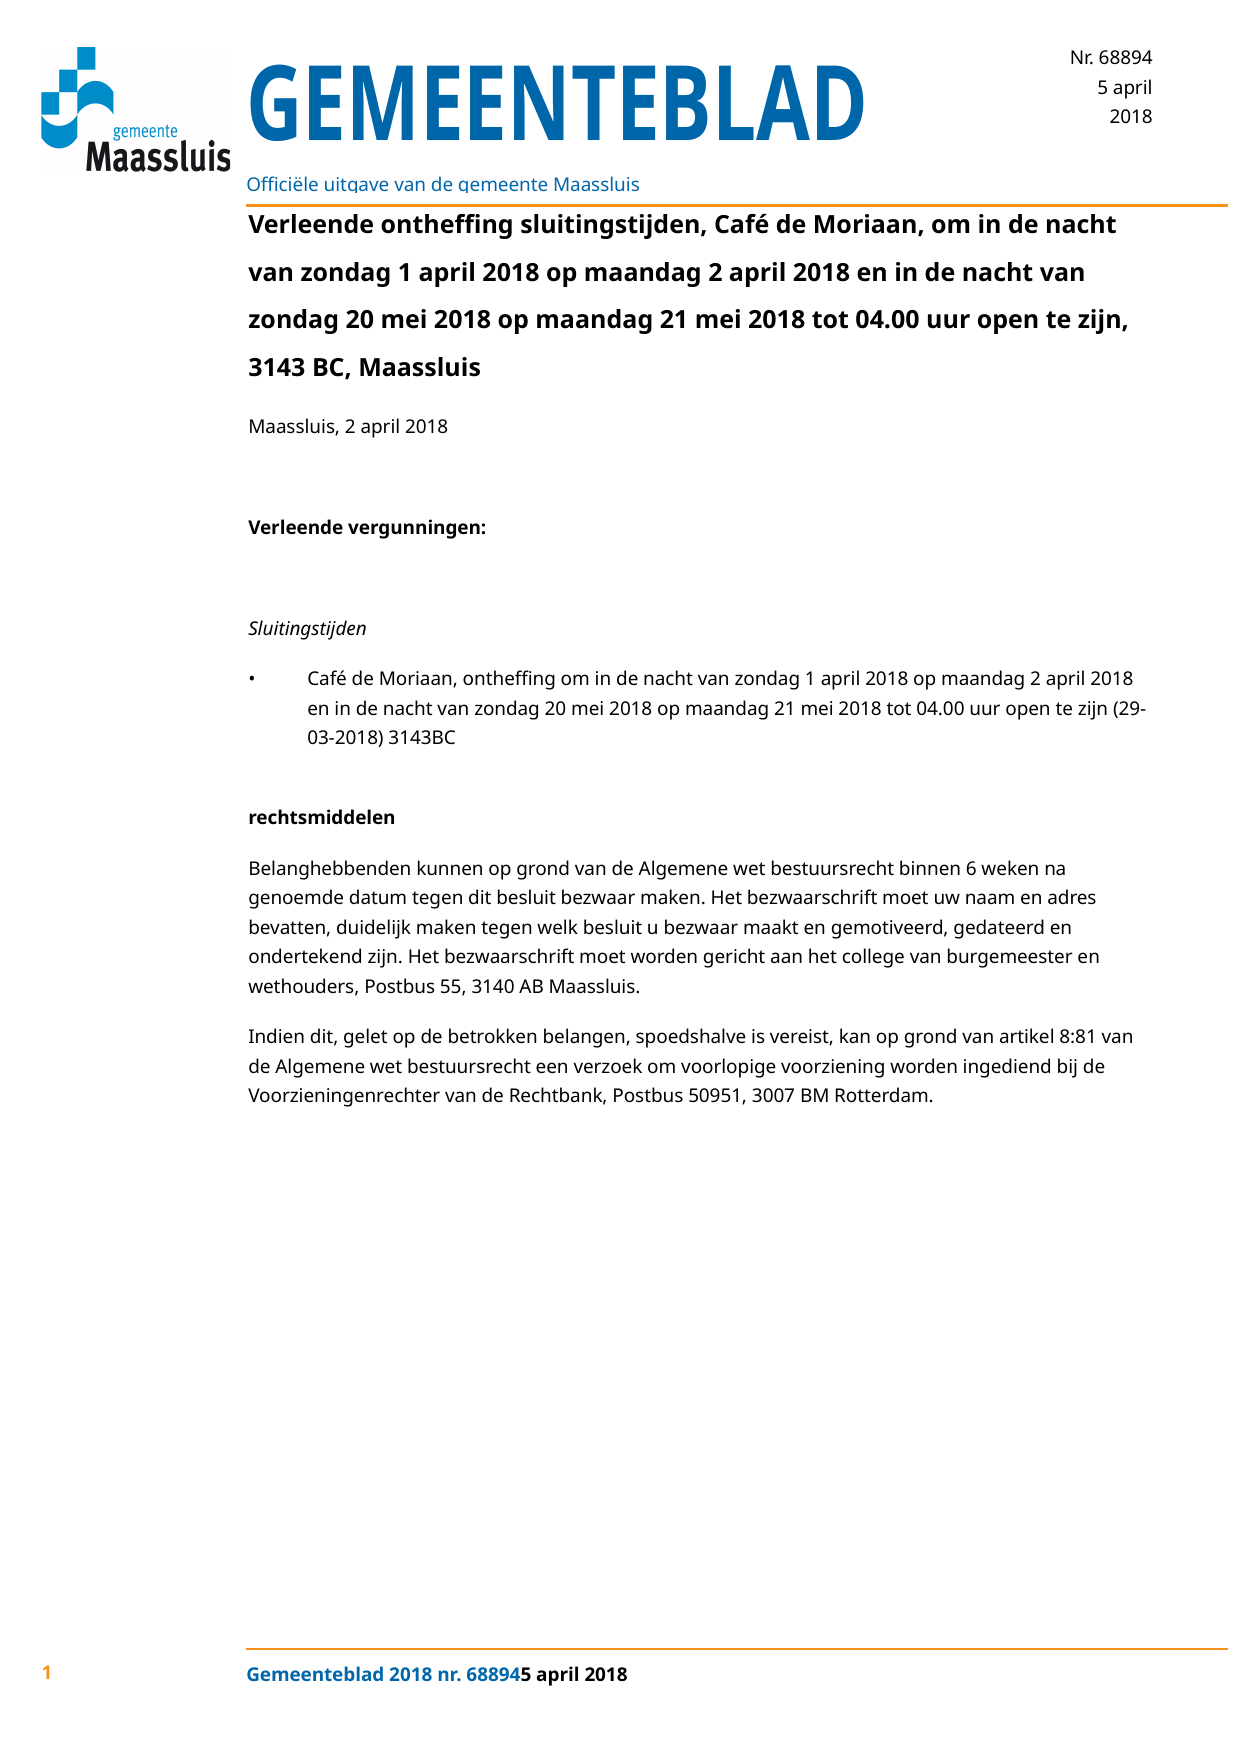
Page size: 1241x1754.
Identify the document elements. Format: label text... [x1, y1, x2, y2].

text Belanghebbenden kunnen op grond van de Algemene wet bestuursrecht binnen 6 weken na genoemde datum tegen dit besluit bezwaar maken. Het bezwaarschrift moet uw naam en adres bevatten, duidelijk maken tegen welk besluit u bezwaar maakt en gemotiveerd, gedateerd en ondertekend zijn. Het bezwaarschrift moet worden gericht aan het college van burgemeester en wethouders, Postbus 55, 3140 AB Maassluis. [248, 855, 1152, 999]
text Indien dit, gelet op de betrokken belangen, spoedshalve is vereist, kan op grond van artikel 8:81 van de Algemene wet bestuursrecht een verzoek om voorlopige voorziening worden ingediend bij de Voorzieningenrechter van de Rechtbank, Postbus 50951, 3007 BM Rotterdam. [248, 1023, 1152, 1108]
text Verleende vergunningen: [248, 514, 1152, 540]
text Verleende ontheffing sluitingstijden, Café de Moriaan, om in de nacht van zondag 1 april 2018 op maandag 2 april 2018 en in de nacht van zondag 20 mei 2018 op maandag 21 mei 2018 tot 04.00 uur open te zijn, 3143 BC, Maassluis [248, 207, 1152, 384]
list Café de Moriaan, ontheffing om in de nacht van zondag 1 april 2018 op maandag 2 april 2018 en in de nacht van zondag 20 mei 2018 op maandag 21 mei 2018 tot 04.00 uur open te zijn (29-03-2018) 3143BC [248, 665, 1152, 750]
picture [41, 47, 77, 92]
picture [41, 47, 231, 172]
text Maassluis, 2 april 2018 [248, 413, 1152, 439]
text Sluitingstijden [248, 615, 1152, 641]
text rechtsmiddelen [248, 804, 1152, 830]
